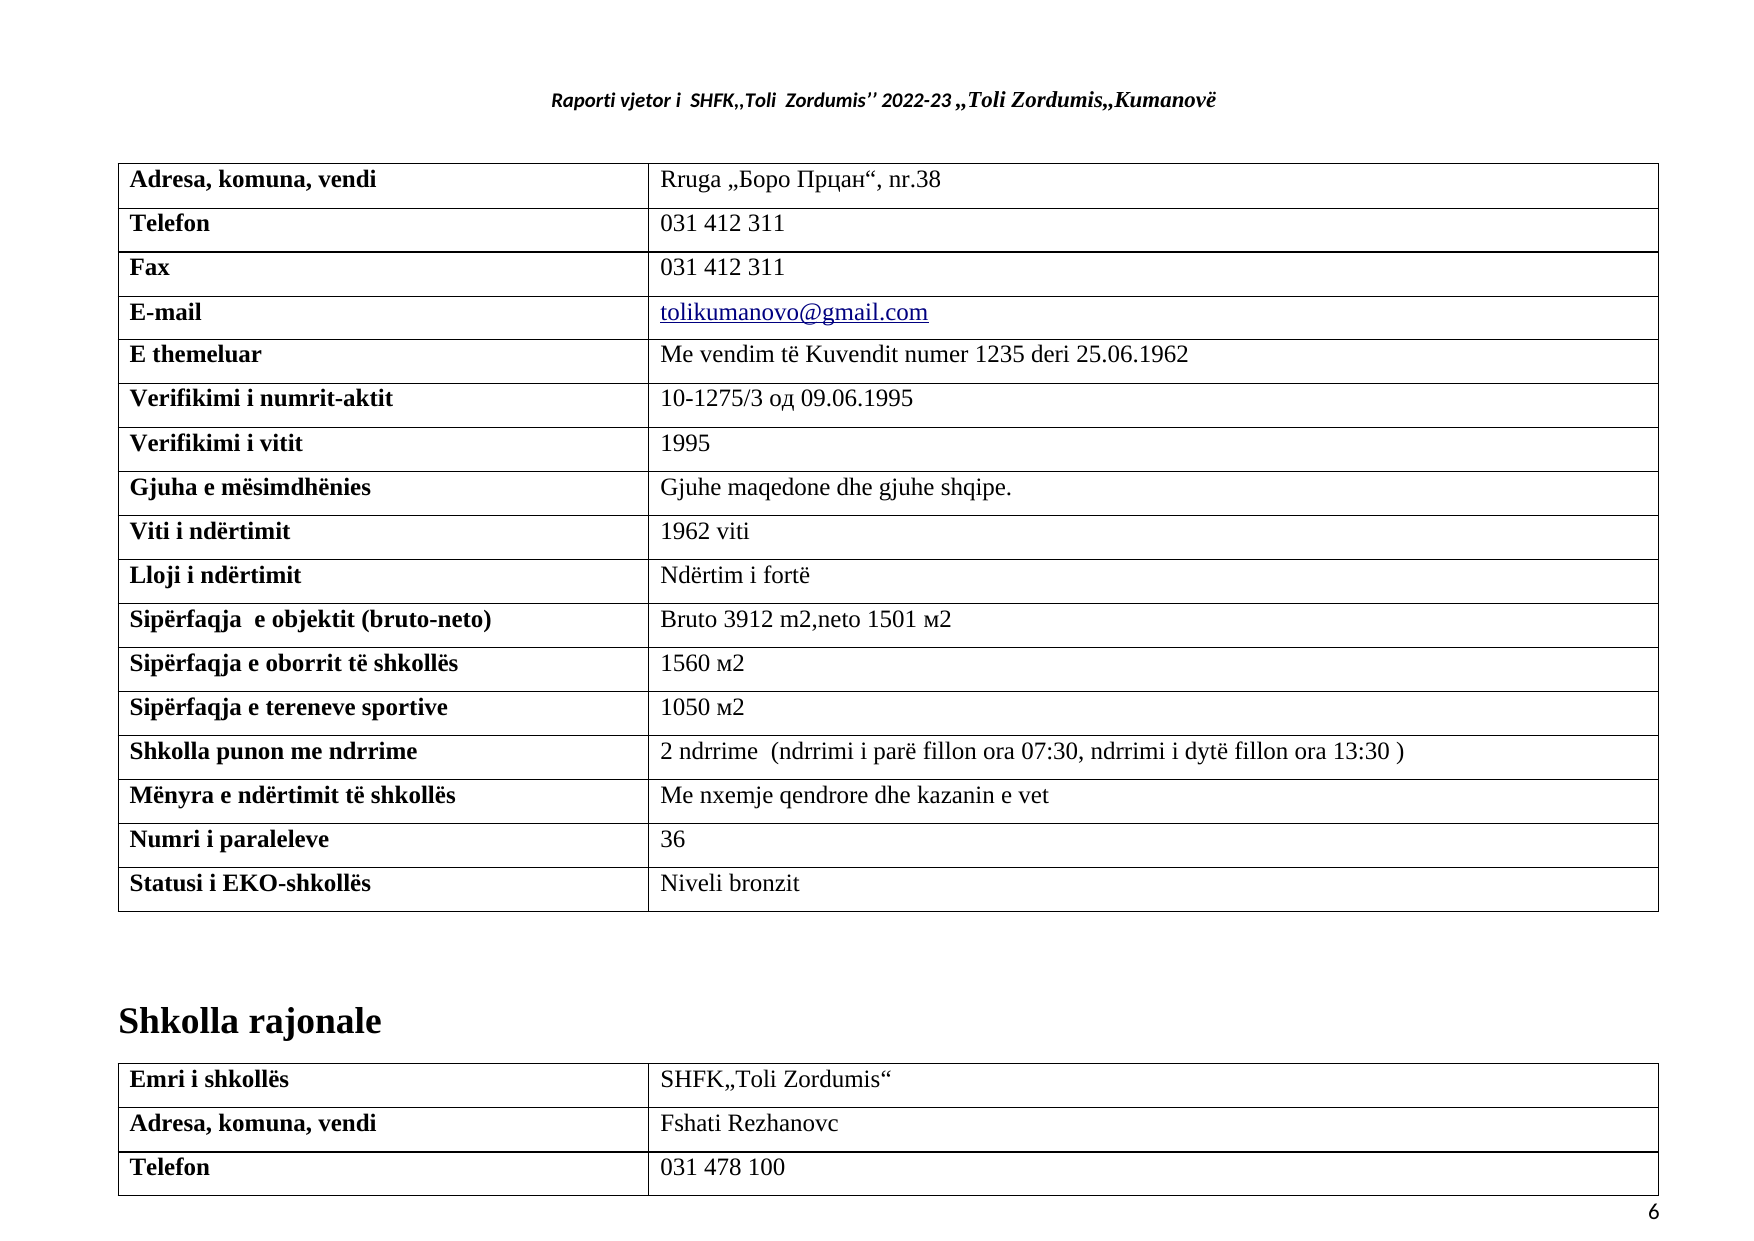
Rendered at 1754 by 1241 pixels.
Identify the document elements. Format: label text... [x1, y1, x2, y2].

table_cell Numri i paraleleve [119, 824, 648, 867]
table_cell Е-mail [119, 297, 648, 338]
table_header SHFK„Toli Zordumis“ [649, 1064, 1658, 1107]
table_cell Sipërfaqja e tereneve sportive [119, 692, 648, 735]
table_cell Lloji i ndërtimit [119, 560, 648, 603]
table_cell 10-1275/3 од 09.06.1995 [649, 384, 1658, 427]
table_cell Fax [119, 253, 648, 296]
table_cell Fshati Rezhanovc [649, 1108, 1658, 1151]
table_header Emri i shkollës [119, 1064, 648, 1107]
table_cell Bruto 3912 m2,neto 1501 м2 [649, 604, 1658, 647]
table_cell 031 478 100 [649, 1153, 1658, 1195]
table_cell 1050 м2 [649, 692, 1658, 735]
table_cell Mënyra e ndërtimit të shkollës [119, 780, 648, 823]
table_cell Sipërfaqja e objektit (bruto-neto) [119, 604, 648, 647]
table_cell Niveli bronzit [649, 868, 1658, 911]
table_cell Verifikimi i vitit [119, 428, 648, 471]
table_cell 1995 [649, 428, 1658, 471]
table_cell Statusi i EKO-shkollës [119, 868, 648, 911]
table_cell Gjuhe maqedone dhe gjuhe shqipe. [649, 472, 1658, 515]
table_cell 1560 м2 [649, 648, 1658, 691]
text Shkolla rajonale [118, 998, 1659, 1042]
table_cell 2 ndrrime (ndrrimi i parë fillon ora 07:30, ndrrimi i dytë fillon ora 13:30 ) [649, 736, 1658, 779]
table_cell Gjuha e mësimdhënies [119, 472, 648, 515]
table_cell 031 412 311 [649, 209, 1658, 251]
table_cell Adresa, komuna, vendi [119, 164, 648, 207]
table_cell tolikumanovo@gmail.com [649, 297, 1658, 338]
table_cell Adresa, komuna, vendi [119, 1108, 648, 1151]
table_cell Ndërtim i fortë [649, 560, 1658, 603]
table_cell Telefon [119, 209, 648, 251]
table_cell Shkolla punon me ndrrime [119, 736, 648, 779]
table_cell Telefon [119, 1153, 648, 1195]
table_cell 031 412 311 [649, 253, 1658, 296]
table_cell Rruga „Боро Прцан“, nr.38 [649, 164, 1658, 207]
table_cell Me vendim të Kuvendit numer 1235 deri 25.06.1962 [649, 340, 1658, 382]
table_cell Verifikimi i numrit-aktit [119, 384, 648, 427]
table_cell Viti i ndërtimit [119, 516, 648, 559]
table_cell 36 [649, 824, 1658, 867]
table_cell Sipërfaqja e oborrit të shkollës [119, 648, 648, 691]
table_cell Me nxemje qendrore dhe kazanin e vet [649, 780, 1658, 823]
table_cell E themeluar [119, 340, 648, 382]
table_cell 1962 viti [649, 516, 1658, 559]
